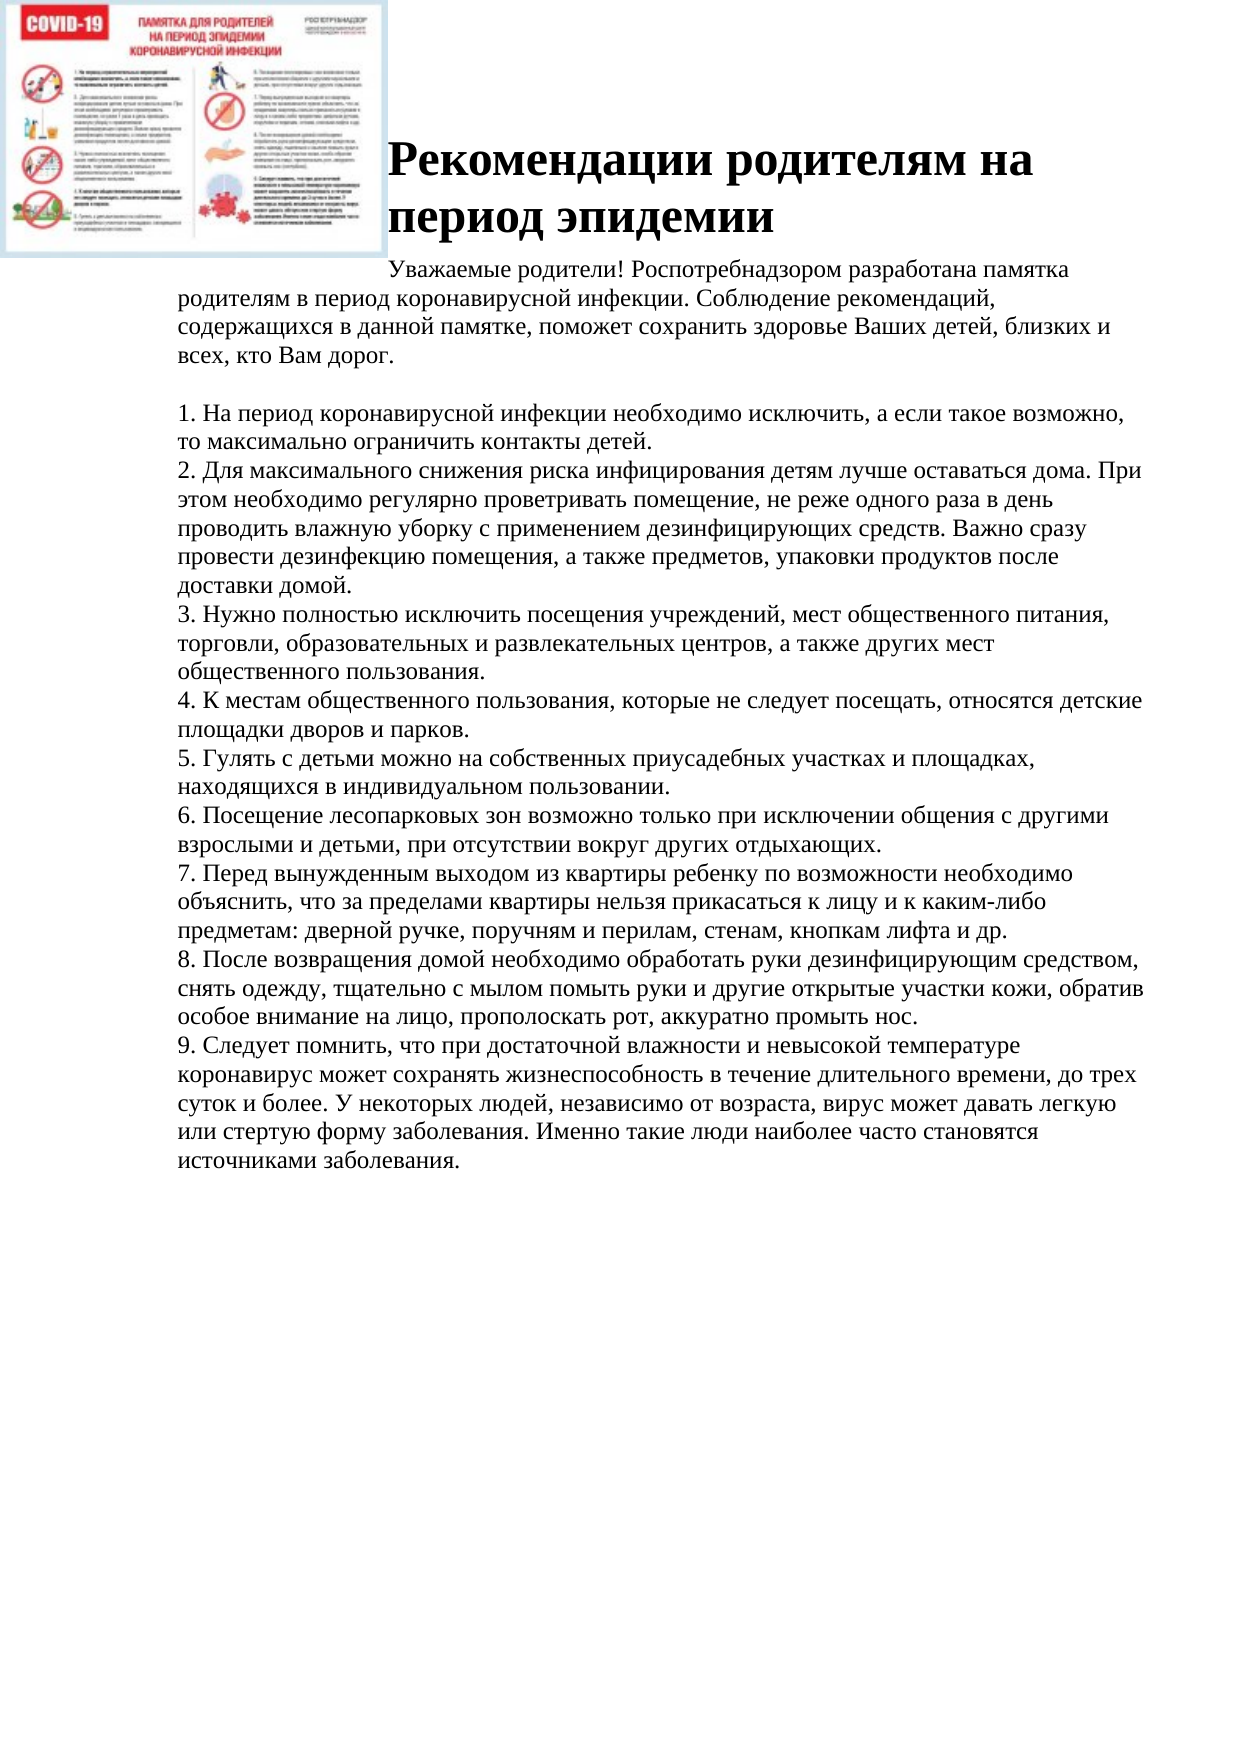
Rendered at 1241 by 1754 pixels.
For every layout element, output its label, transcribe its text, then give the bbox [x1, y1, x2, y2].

subtitle Рекомендации родителям на период эпидемии [388, 128, 1152, 243]
picture [0, 0, 388, 258]
text Уважаемые родители! Роспотребнадзором разработана памятка родителям в период коронавирусной инфекции. Соблюдение рекомендаций, содержащихся в данной памятке, поможет сохранить здоровье Ваших детей, близких и всех, кто Вам дорог. 1. На период коронавирусной инфекции необходимо исключить, а если такое возможно, то максимально ограничить контакты детей. 2. Для максимального снижения риска инфицирования детям лучше оставаться дома. При этом необходимо регулярно проветривать помещение, не реже одного раза в день проводить влажную уборку с применением дезинфицирующих средств. Важно сразу провести дезинфекцию помещения, а также предметов, упаковки продуктов после доставки домой. 3. Нужно полностью исключить посещения учреждений, мест общественного питания, торговли, образовательных и развлекательных центров, а также других мест общественного пользования. 4. К местам общественного пользования, которые не следует посещать, относятся детские площадки дворов и парков. 5. Гулять с детьми можно на собственных приусадебных участках и площадках, находящихся в индивидуальном пользовании. 6. Посещение лесопарковых зон возможно только при исключении общения с другими взрослыми и детьми, при отсутствии вокруг других отдыхающих. 7. Перед вынужденным выходом из квартиры ребенку по возможности необходимо объяснить, что за пределами квартиры нельзя прикасаться к лицу и к каким-либо предметам: дверной ручке, поручням и перилам, стенам, кнопкам лифта и др. 8. После возвращения домой необходимо обработать руки дезинфицирующим средством, снять одежду, тщательно с мылом помыть руки и другие открытые участки кожи, обратив особое внимание на лицо, прополоскать рот, аккуратно промыть нос. 9. Следует помнить, что при достаточной влажности и невысокой температуре коронавирус может сохранять жизнеспособность в течение длительного времени, до трех суток и более. У некоторых людей, независимо от возраста, вирус может давать легкую или стертую форму заболевания. Именно такие люди наиболее часто становятся источниками заболевания. [177, 254, 1152, 1174]
